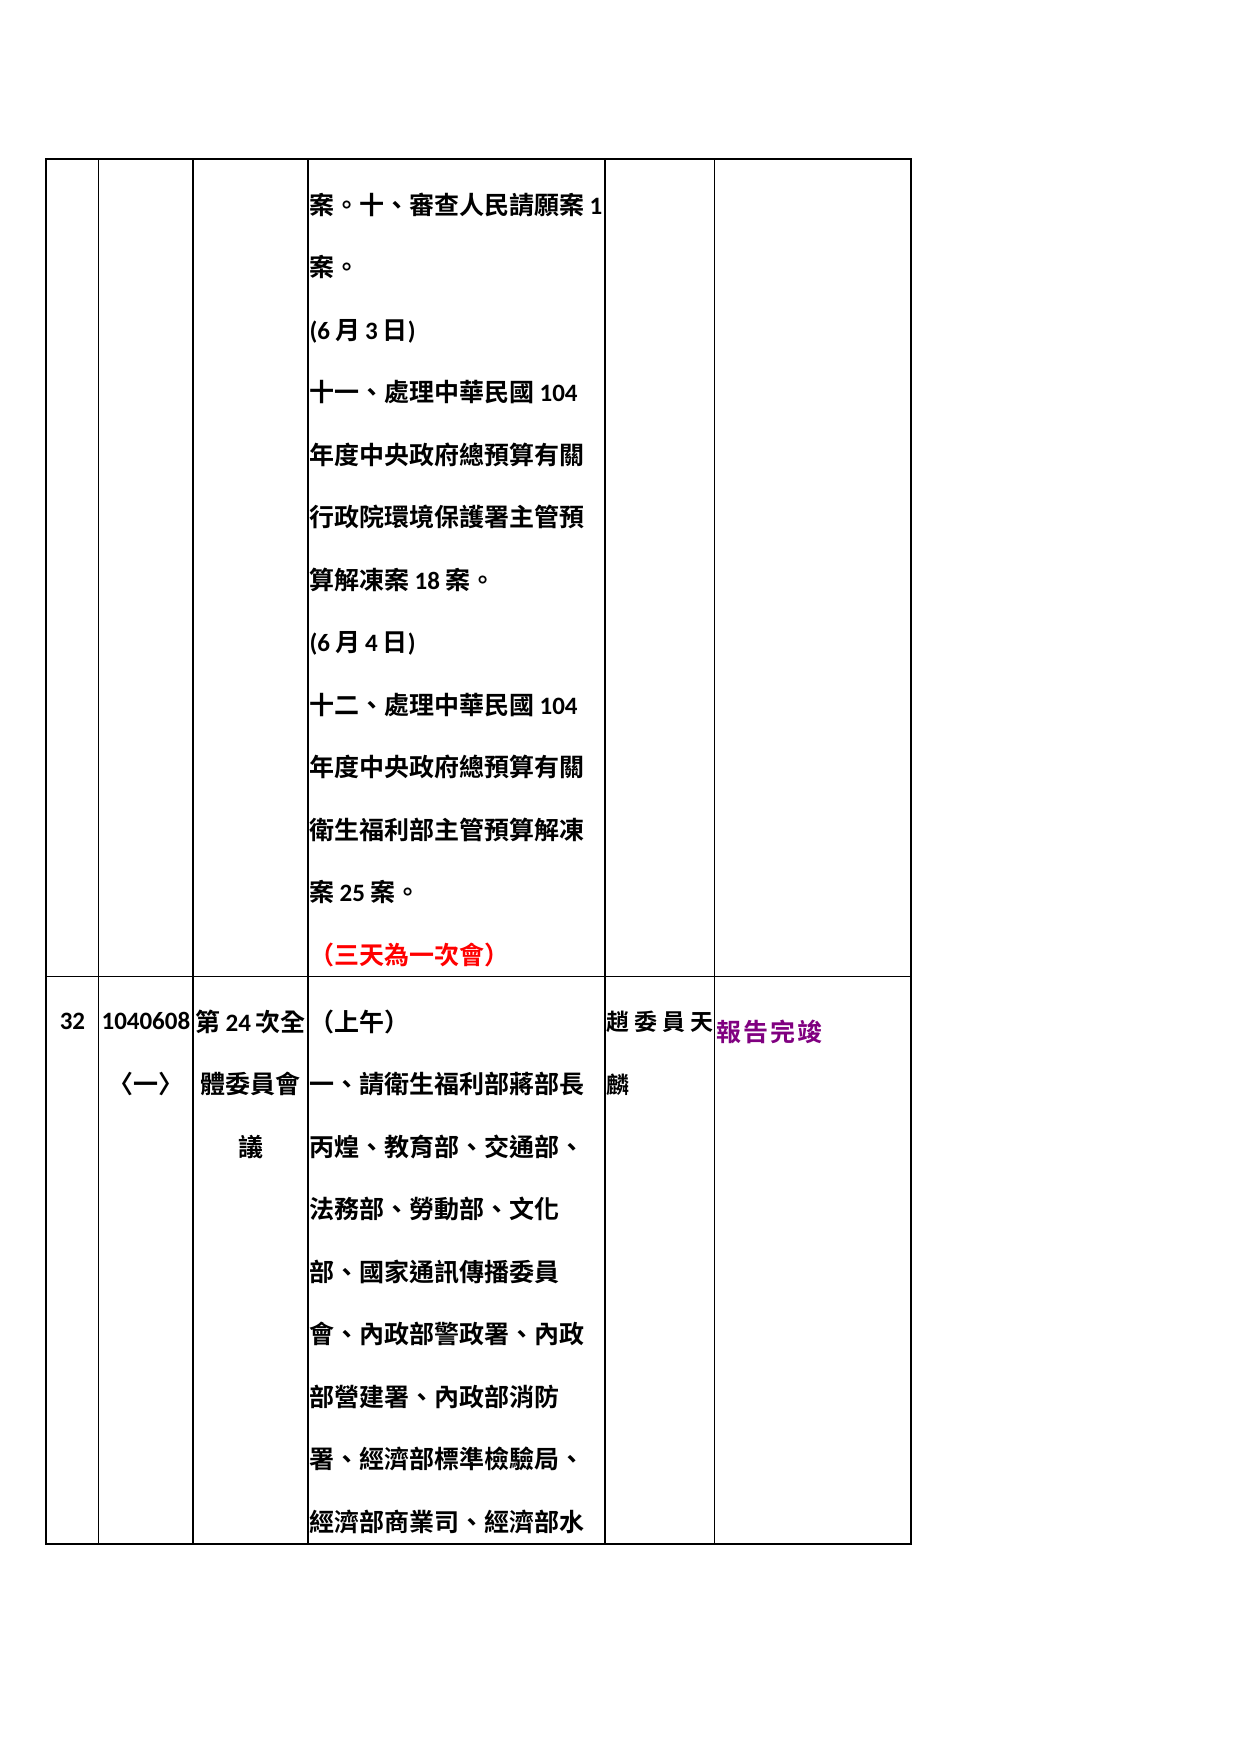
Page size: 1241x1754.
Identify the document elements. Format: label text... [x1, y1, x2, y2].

table_cell [194, 160, 307, 976]
table_cell [606, 160, 714, 976]
table_cell 趙委員天麟 [606, 977, 714, 1543]
table_cell 第24次全體委員會議 [194, 977, 307, 1543]
table_cell 案。十、審查人民請願案1案。 (6月3日) 十一、處理中華民國104年度中央政府總預算有關行政院環境保護署主管預算解凍案18案。 (6月4日) 十二、處理中華民國104年度中央政府總預算有關衛生福利部主管預算解凍案25案。 （三天為一次會） [309, 160, 604, 976]
table_cell [99, 160, 192, 976]
table_cell 32 [47, 977, 98, 1543]
table_cell （上午） 一、請衛生福利部蔣部長丙煌、教育部、交通部、法務部、勞動部、文化部、國家通訊傳播委員會、內政部警政署、內政部營建署、內政部消防署、經濟部標準檢驗局、經濟部商業司、經濟部水 [309, 977, 604, 1543]
table_cell 報告完竣 [715, 977, 910, 1543]
table_cell [715, 160, 910, 976]
table_cell 1040608 〈一〉 [99, 977, 192, 1543]
table_cell [47, 160, 98, 976]
